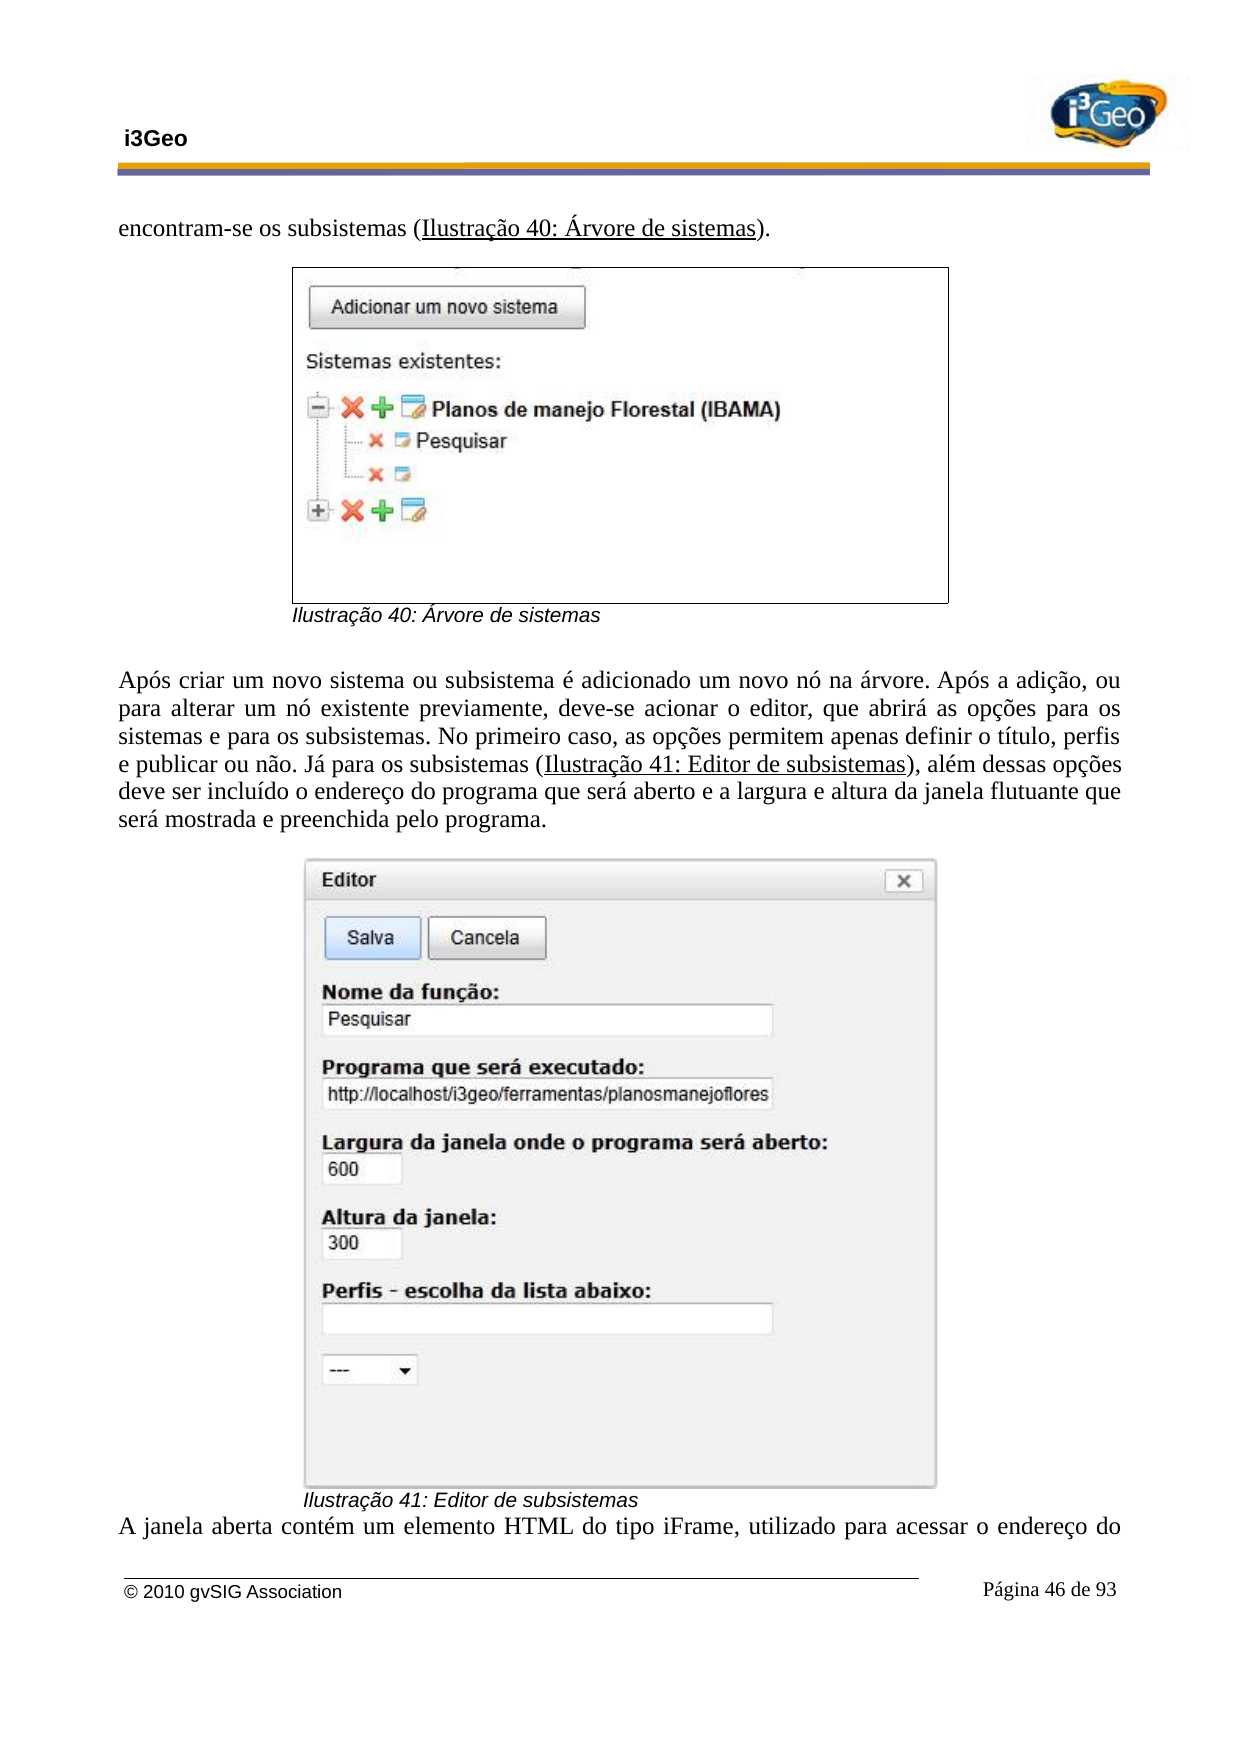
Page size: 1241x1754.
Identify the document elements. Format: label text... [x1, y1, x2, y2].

text A janela aberta contém um elemento HTML do tipo iFrame, utilizado para acessar o endereço do [118, 845, 1122, 1540]
picture [1025, 74, 1191, 151]
text Após criar um novo sistema ou subsistema é adicionado um novo nó na árvore. Após a adição, ou para alterar um nó existente previamente, deve-se acionar o editor, que abrirá as opções para os sistemas e para os subsistemas. No primeiro caso, as opções permitem apenas definir o título, perfis e publicar ou não. Já para os subsistemas (Ilustração 41: Editor de subsistemas), além dessas opções deve ser incluído o endereço do programa que será aberto e a largura e altura da janela flutuante que será mostrada e preenchida pelo programa. [118, 667, 1122, 833]
picture [303, 857, 938, 1489]
text encontram-se os subsistemas (Ilustração 40: Árvore de sistemas). [118, 214, 1122, 242]
text Ilustração 41: Editor de subsistemas [303, 1489, 937, 1512]
text Ilustração 40: Árvore de sistemas [292, 604, 948, 626]
picture [293, 268, 948, 603]
